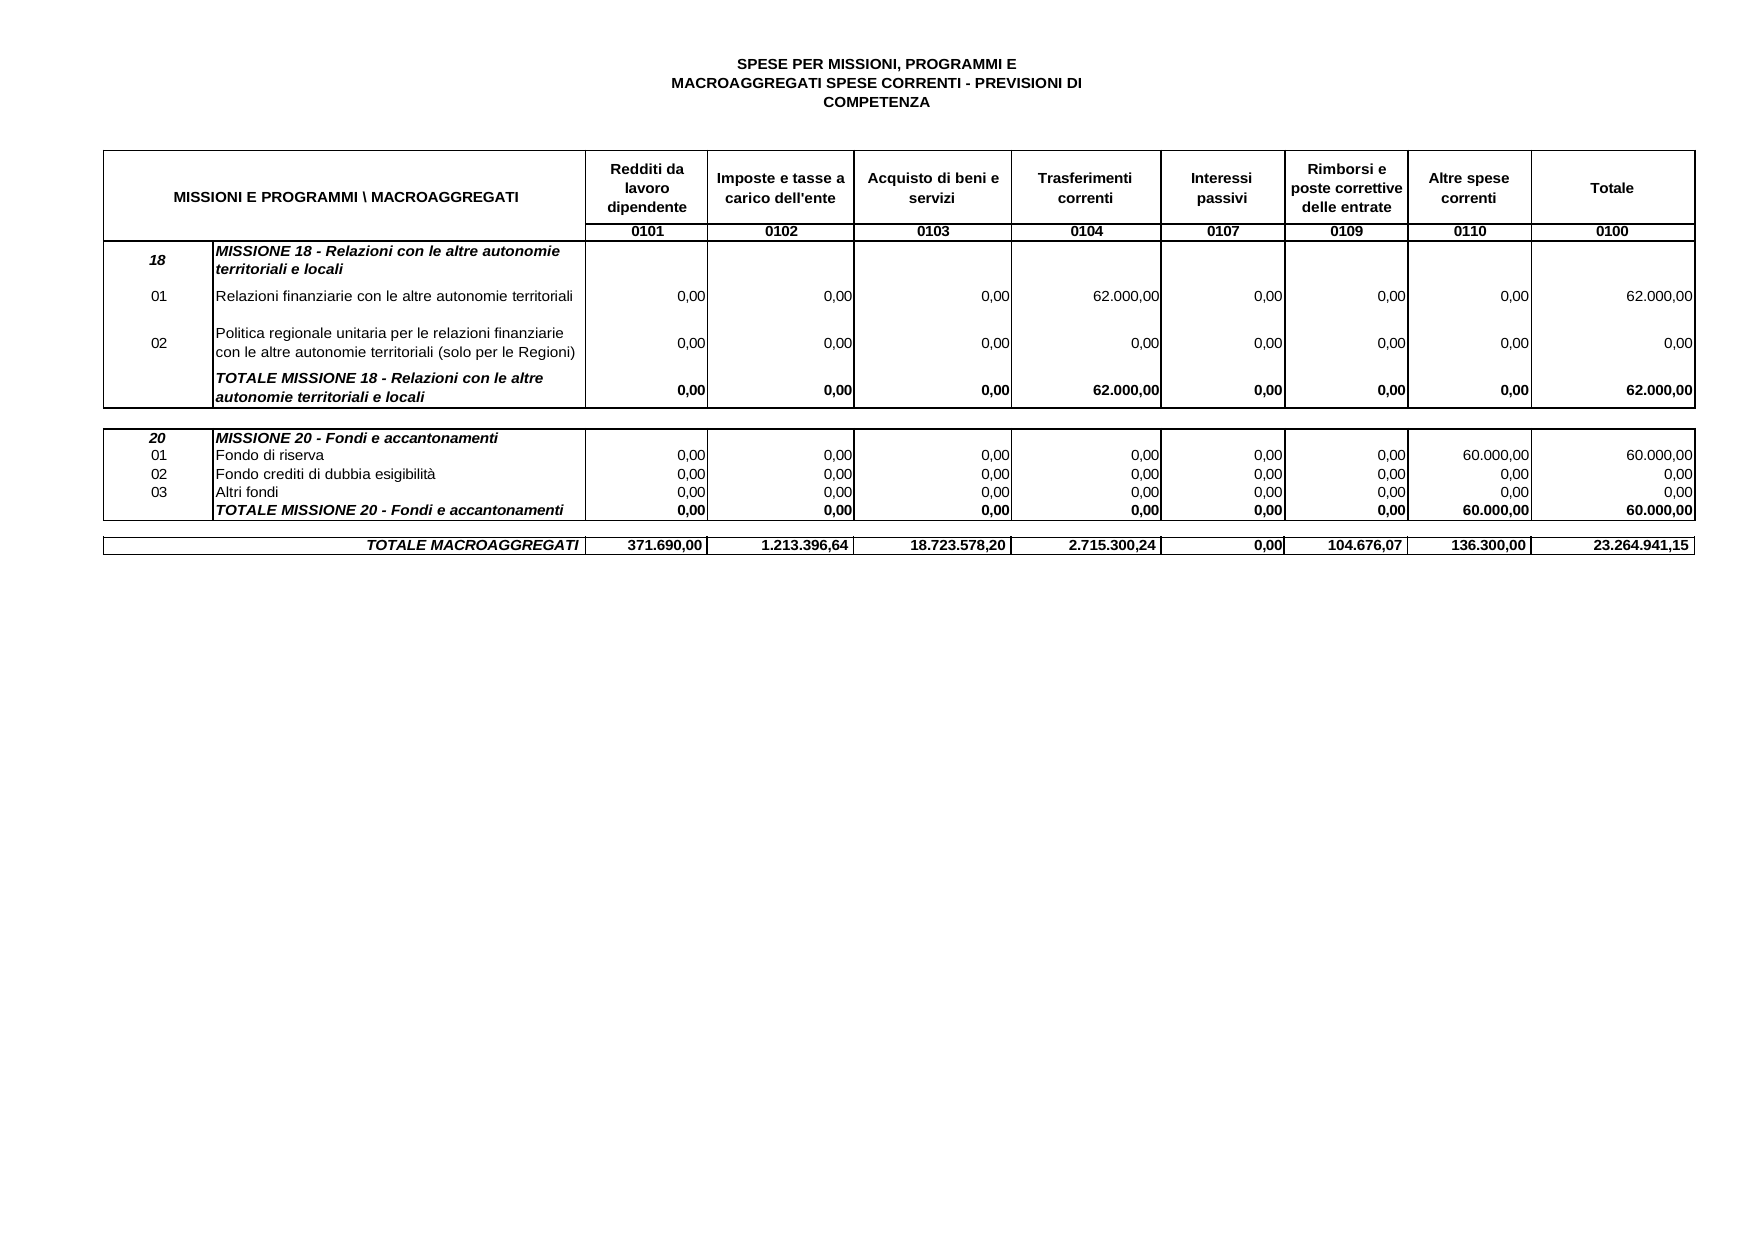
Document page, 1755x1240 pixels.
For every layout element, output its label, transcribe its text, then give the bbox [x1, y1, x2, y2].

table_header 2.715.300,24 [1012, 538, 1160, 553]
table_cell 0,00 [855, 485, 1011, 503]
table_cell [708, 242, 853, 283]
table_header 1.213.396,64 [708, 538, 853, 553]
table_cell 0,00 [1162, 316, 1284, 367]
table_header Interessi passivi [1162, 151, 1284, 223]
table_header [586, 430, 707, 447]
table_header MISSIONE 20 - Fondi e accantonamenti [214, 430, 585, 447]
table_cell MISSIONE 18 - Relazioni con le altre autonomie territoriali e locali [214, 242, 585, 283]
table_cell 0,00 [1409, 316, 1531, 367]
table_cell 0,00 [586, 447, 707, 466]
table_cell 0,00 [855, 447, 1011, 466]
table_header 0,00 [1162, 538, 1283, 553]
table_cell 0,00 [855, 367, 1011, 407]
table_header [1286, 430, 1407, 447]
table_cell 62.000,00 [1012, 367, 1160, 407]
table_cell 0101 [586, 225, 707, 240]
table_header 23.264.941,15 [1532, 538, 1694, 553]
table_cell 0,00 [1409, 485, 1531, 503]
table_cell 0,00 [586, 367, 707, 407]
table_header 104.676,07 [1285, 538, 1407, 553]
table_cell Fondo crediti di dubbia esigibilità [214, 466, 585, 484]
table_cell 60.000,00 [1532, 503, 1694, 520]
table_cell 0104 [1012, 225, 1160, 240]
table_cell 0,00 [708, 503, 853, 520]
table_cell 0,00 [855, 316, 1011, 367]
table_cell [586, 242, 707, 283]
table_cell 0,00 [586, 466, 707, 484]
table_header Rimborsi e poste correttive delle entrate [1286, 151, 1407, 223]
table_header [708, 430, 853, 447]
table_cell 01 [104, 283, 212, 316]
table_header TOTALE MACROAGGREGATI [104, 538, 585, 553]
table_header 136.300,00 [1408, 538, 1530, 553]
table_cell 0,00 [1012, 316, 1160, 367]
table_cell 62.000,00 [1012, 283, 1160, 316]
table_cell 0,00 [855, 283, 1011, 316]
table_header [1162, 430, 1284, 447]
table_cell [1532, 242, 1694, 283]
table_cell 0102 [708, 225, 853, 240]
table_cell 0,00 [586, 503, 707, 520]
table_header [1012, 430, 1160, 447]
table_cell 0100 [1532, 225, 1694, 240]
table_cell 0,00 [1532, 485, 1694, 503]
table_header [855, 430, 1011, 447]
table_cell 0,00 [1012, 466, 1160, 484]
table_cell [1409, 242, 1531, 283]
table_header Acquisto di beni e servizi [855, 151, 1011, 223]
table_cell 0,00 [1286, 367, 1407, 407]
table_cell 0109 [1286, 225, 1407, 240]
table_cell 0,00 [1532, 316, 1694, 367]
table_cell 0,00 [1162, 466, 1284, 484]
table_header 18.723.578,20 [854, 538, 1010, 553]
table_cell 0,00 [1286, 447, 1407, 466]
table_cell 02 [104, 466, 212, 484]
table_header Totale [1532, 151, 1694, 223]
table_cell 0,00 [1532, 466, 1694, 484]
table_cell 0,00 [1012, 485, 1160, 503]
table_cell [104, 367, 212, 407]
table_cell 0,00 [855, 503, 1011, 520]
table_cell 62.000,00 [1532, 367, 1694, 407]
table_cell 0,00 [708, 485, 853, 503]
table_cell 0,00 [855, 466, 1011, 484]
table_header Trasferimenti correnti [1012, 151, 1160, 223]
table_cell 03 [104, 485, 212, 503]
table_cell 60.000,00 [1532, 447, 1694, 466]
table_header 371.690,00 [586, 538, 706, 553]
table_cell 0,00 [586, 485, 707, 503]
table_cell Relazioni finanziarie con le altre autonomie territoriali [214, 283, 585, 316]
table_cell 0,00 [1286, 485, 1407, 503]
table_cell [855, 242, 1011, 283]
table_cell 0,00 [1409, 283, 1531, 316]
table_cell 0,00 [1286, 316, 1407, 367]
table_cell 0,00 [708, 316, 853, 367]
table_cell 0,00 [1409, 367, 1531, 407]
table_cell [1012, 242, 1160, 283]
table_cell 0103 [855, 225, 1011, 240]
table_cell Politica regionale unitaria per le relazioni finanziarie con le altre autonomie territoriali (solo per le Regioni) [214, 316, 585, 367]
table_cell 0,00 [1162, 283, 1284, 316]
table_header Altre spese correnti [1409, 151, 1531, 223]
table_cell 0,00 [1012, 447, 1160, 466]
table_header [1532, 430, 1694, 447]
table_cell 0,00 [1409, 466, 1531, 484]
table_cell 0,00 [708, 466, 853, 484]
table_cell 0,00 [1012, 503, 1160, 520]
table_header Redditi da lavoro dipendente [586, 151, 707, 223]
table_cell [1162, 242, 1284, 283]
table_cell 0,00 [1286, 503, 1407, 520]
table_cell 0107 [1162, 225, 1284, 240]
table_cell 0,00 [1162, 447, 1284, 466]
table_cell 02 [104, 316, 212, 367]
table_cell TOTALE MISSIONE 20 - Fondi e accantonamenti [214, 503, 585, 520]
table_header [1409, 430, 1531, 447]
table_cell 0,00 [708, 283, 853, 316]
table_header MISSIONI E PROGRAMMI \ MACROAGGREGATI [104, 151, 585, 240]
table_cell [104, 503, 212, 520]
table_cell 0,00 [1286, 283, 1407, 316]
table_cell 0,00 [586, 283, 707, 316]
table_cell 62.000,00 [1532, 283, 1694, 316]
table_cell 0,00 [708, 367, 853, 407]
table_cell Altri fondi [214, 485, 585, 503]
table_cell 01 [104, 447, 212, 466]
table_cell TOTALE MISSIONE 18 - Relazioni con le altre autonomie territoriali e locali [214, 367, 585, 407]
table_cell 18 [104, 242, 212, 283]
table_cell 0110 [1409, 225, 1531, 240]
table_cell 0,00 [586, 316, 707, 367]
table_cell 60.000,00 [1409, 503, 1531, 520]
table_cell 60.000,00 [1409, 447, 1531, 466]
table_header Imposte e tasse a carico dell'ente [708, 151, 853, 223]
table_cell 0,00 [1162, 485, 1284, 503]
table_header 20 [104, 430, 212, 447]
table_cell 0,00 [1286, 466, 1407, 484]
table_cell 0,00 [1162, 367, 1284, 407]
table_cell Fondo di riserva [214, 447, 585, 466]
table_cell 0,00 [708, 447, 853, 466]
table_cell 0,00 [1162, 503, 1284, 520]
table_cell [1286, 242, 1407, 283]
